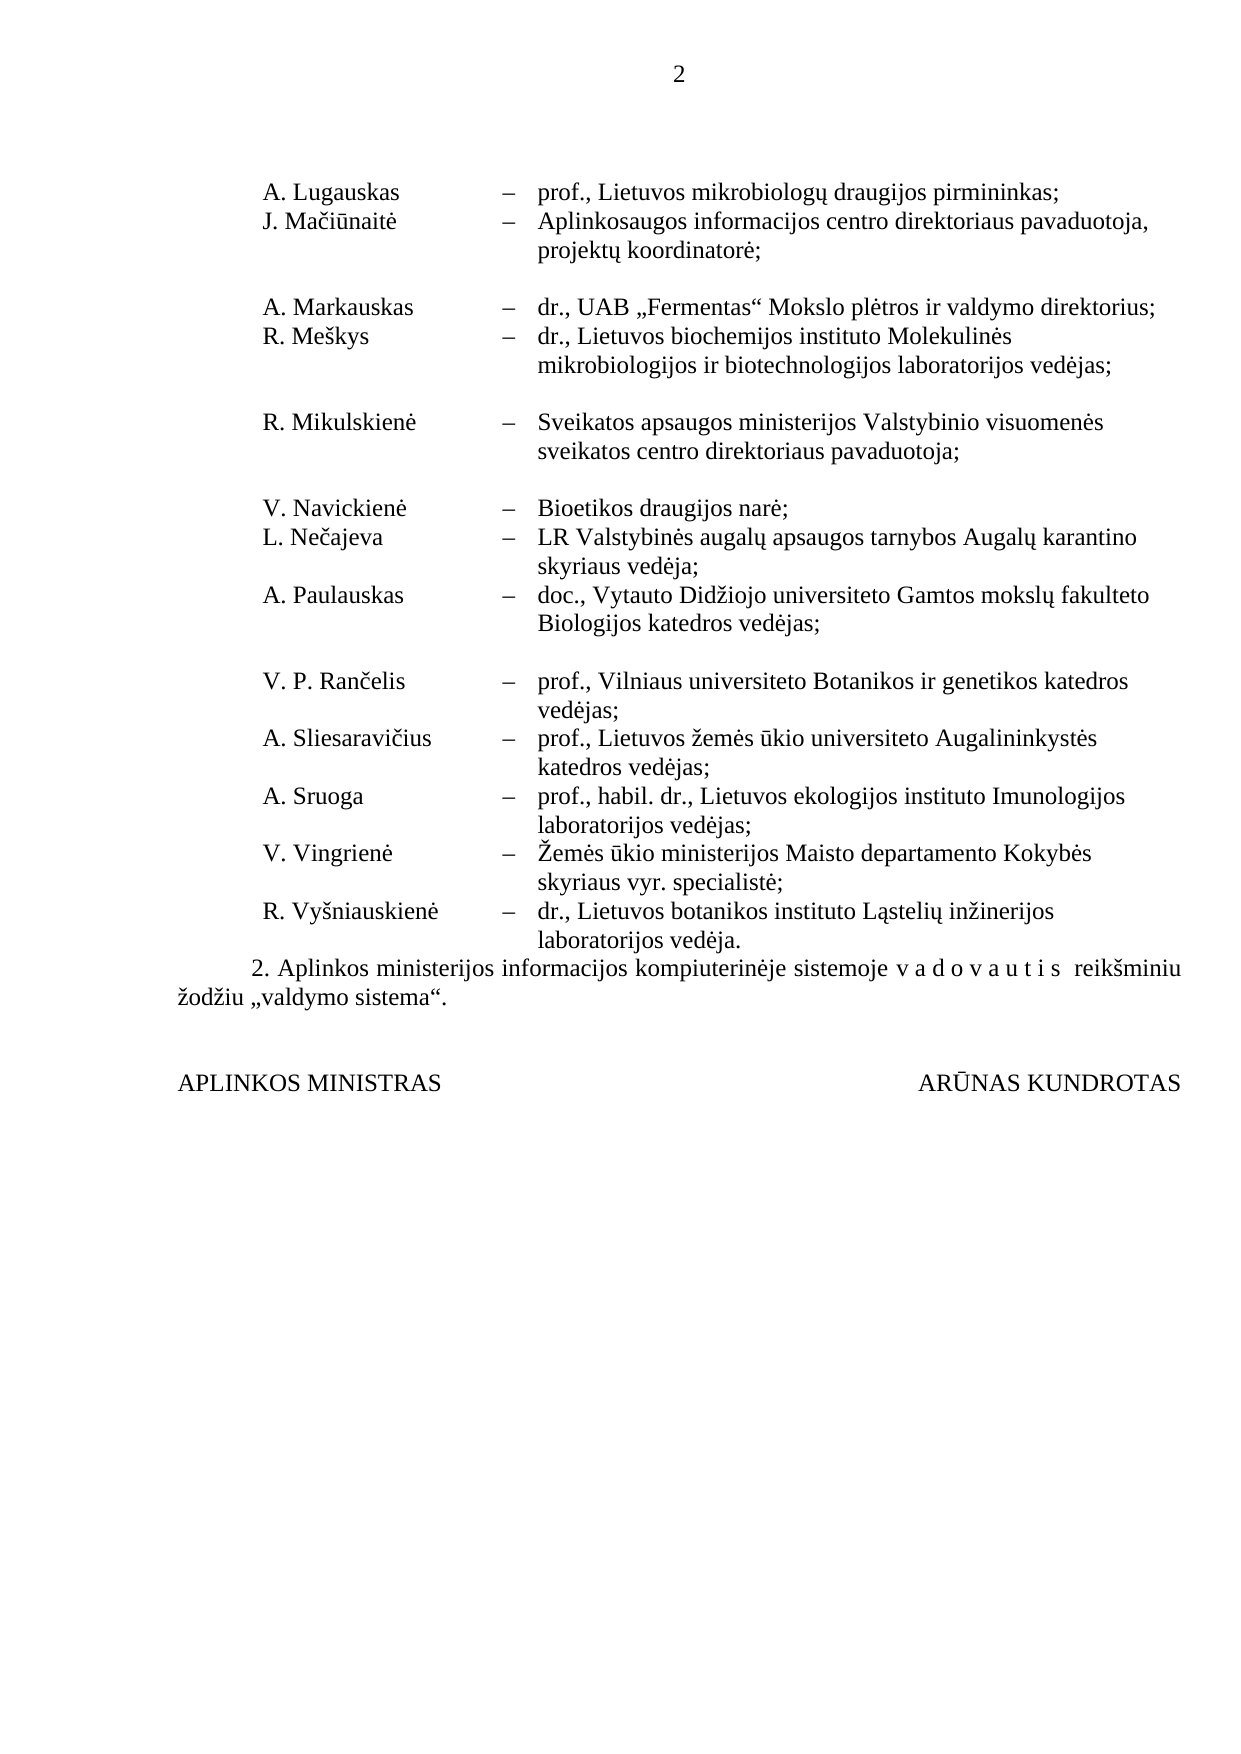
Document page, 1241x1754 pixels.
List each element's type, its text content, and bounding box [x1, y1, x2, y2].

table_cell A. Markauskas [177, 292, 488, 321]
table_cell prof., Vilniaus universiteto Botanikos ir genetikos katedros vedėjas; [526, 666, 1181, 723]
table_cell – [489, 407, 526, 465]
table_cell prof., habil. dr., Lietuvos ekologijos instituto Imunologijos laboratorijos vedėjas; [526, 781, 1181, 838]
table_cell [526, 465, 1181, 493]
table_cell [177, 465, 488, 493]
table_cell [526, 637, 1181, 666]
table_cell [489, 264, 526, 292]
table_cell dr., Lietuvos botanikos instituto Ląstelių inžinerijos laboratorijos vedėja. [526, 896, 1181, 953]
table_cell prof., Lietuvos žemės ūkio universiteto Augalininkystės katedros vedėjas; [526, 724, 1181, 781]
table_cell prof., Lietuvos mikrobiologų draugijos pirmininkas; [526, 177, 1181, 206]
table_cell R. Meškys [177, 321, 488, 378]
table_cell J. Mačiūnaitė [177, 206, 488, 263]
table_cell – [489, 896, 526, 953]
table_cell A. Paulauskas [177, 580, 488, 637]
table_cell L. Nečajeva [177, 522, 488, 580]
table_cell V. P. Rančelis [177, 666, 488, 723]
table_cell – [489, 580, 526, 637]
table_cell – [489, 177, 526, 206]
table_cell – [489, 666, 526, 723]
table_cell Žemės ūkio ministerijos Maisto departamento Kokybės skyriaus vyr. specialistė; [526, 839, 1181, 896]
table_cell [489, 379, 526, 407]
table_cell – [489, 292, 526, 321]
table_cell A. Lugauskas [177, 177, 488, 206]
table_cell [177, 637, 488, 666]
table_cell doc., Vytauto Didžiojo universiteto Gamtos mokslų fakulteto Biologijos katedros vedėjas; [526, 580, 1181, 637]
table_cell – [489, 494, 526, 522]
table_cell [177, 379, 488, 407]
table_cell – [489, 781, 526, 838]
table_cell – [489, 839, 526, 896]
table_cell A. Sliesaravičius [177, 724, 488, 781]
table_cell V. Navickienė [177, 494, 488, 522]
text 2. Aplinkos ministerijos informacijos kompiuterinėje sistemoje vadovautis reikšminiu žodžiu „valdymo sistema“. [177, 953, 1181, 1011]
table_cell V. Vingrienė [177, 839, 488, 896]
table_cell LR Valstybinės augalų apsaugos tarnybos Augalų karantino skyriaus vedėja; [526, 522, 1181, 580]
table_cell Bioetikos draugijos narė; [526, 494, 1181, 522]
table_cell – [489, 522, 526, 580]
table_cell – [489, 321, 526, 378]
table_cell R. Mikulskienė [177, 407, 488, 465]
table_cell [177, 264, 488, 292]
table_cell R. Vyšniauskienė [177, 896, 488, 953]
table_cell – [489, 206, 526, 263]
table_cell [526, 379, 1181, 407]
text APLINKOS MINISTRAS ARŪNAS KUNDROTAS [177, 1068, 1181, 1097]
table_cell [526, 264, 1181, 292]
table_cell [489, 465, 526, 493]
table_cell Sveikatos apsaugos ministerijos Valstybinio visuomenės sveikatos centro direktoriaus pavaduotoja; [526, 407, 1181, 465]
table_cell [489, 637, 526, 666]
table_cell – [489, 724, 526, 781]
table_cell A. Sruoga [177, 781, 488, 838]
table_cell Aplinkosaugos informacijos centro direktoriaus pavaduotoja, projektų koordinatorė; [526, 206, 1181, 263]
table_cell dr., Lietuvos biochemijos instituto Molekulinės mikrobiologijos ir biotechnologijos laboratorijos vedėjas; [526, 321, 1181, 378]
table_cell dr., UAB „Fermentas“ Mokslo plėtros ir valdymo direktorius; [526, 292, 1181, 321]
